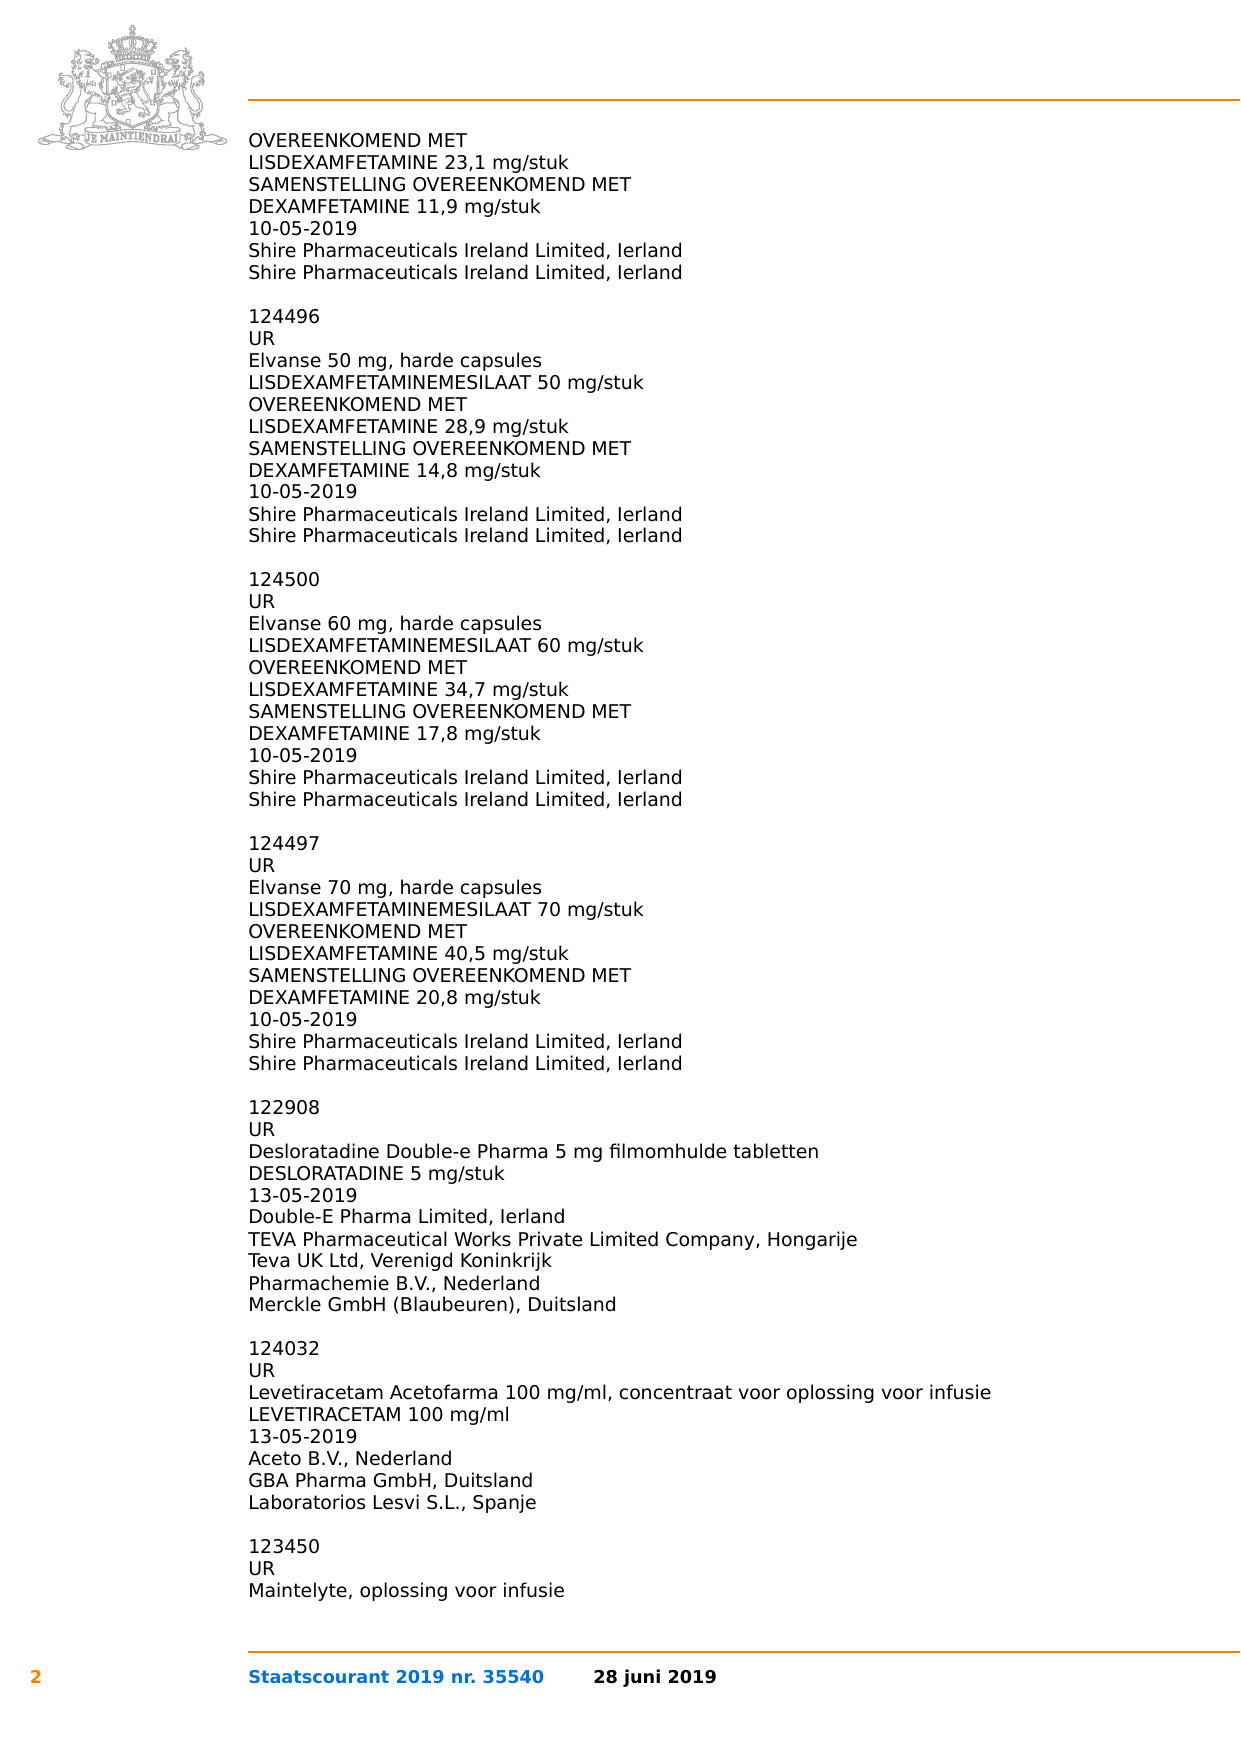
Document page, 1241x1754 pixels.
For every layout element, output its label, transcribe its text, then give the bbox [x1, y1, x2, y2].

text Shire Pharmaceuticals Ireland Limited, Ierland [248, 1031, 1163, 1053]
text Levetiracetam Acetofarma 100 mg/ml, concentraat voor oplossing voor infusie [248, 1382, 1163, 1404]
text UR [248, 855, 1163, 877]
text OVEREENKOMEND MET [248, 657, 1163, 679]
text OVEREENKOMEND MET [248, 921, 1163, 943]
text Shire Pharmaceuticals Ireland Limited, Ierland [248, 240, 1163, 262]
text UR [248, 1360, 1163, 1382]
text SAMENSTELLING OVEREENKOMEND MET [248, 174, 1163, 196]
text Teva UK Ltd, Verenigd Koninkrijk [248, 1250, 1163, 1272]
text SAMENSTELLING OVEREENKOMEND MET [248, 965, 1163, 987]
text SAMENSTELLING OVEREENKOMEND MET [248, 437, 1163, 459]
text DESLORATADINE 5 mg/stuk [248, 1162, 1163, 1184]
text GBA Pharma GmbH, Duitsland [248, 1470, 1163, 1492]
text 124496 [248, 306, 1163, 328]
text DEXAMFETAMINE 20,8 mg/stuk [248, 987, 1163, 1009]
text UR [248, 328, 1163, 349]
text LISDEXAMFETAMINEMESILAAT 70 mg/stuk [248, 899, 1163, 921]
text 123450 [248, 1536, 1163, 1558]
text DEXAMFETAMINE 17,8 mg/stuk [248, 723, 1163, 745]
text Double-E Pharma Limited, Ierland [248, 1206, 1163, 1228]
text Shire Pharmaceuticals Ireland Limited, Ierland [248, 789, 1163, 811]
text UR [248, 1558, 1163, 1580]
text 10-05-2019 [248, 218, 1163, 240]
text LISDEXAMFETAMINE 34,7 mg/stuk [248, 679, 1163, 701]
text LISDEXAMFETAMINEMESILAAT 60 mg/stuk [248, 635, 1163, 657]
text Elvanse 60 mg, harde capsules [248, 613, 1163, 635]
text Shire Pharmaceuticals Ireland Limited, Ierland [248, 525, 1163, 547]
picture [38, 25, 227, 150]
text LISDEXAMFETAMINE 28,9 mg/stuk [248, 416, 1163, 437]
text Aceto B.V., Nederland [248, 1448, 1163, 1470]
text LEVETIRACETAM 100 mg/ml [248, 1404, 1163, 1426]
text Shire Pharmaceuticals Ireland Limited, Ierland [248, 767, 1163, 789]
text LISDEXAMFETAMINEMESILAAT 50 mg/stuk [248, 372, 1163, 393]
text OVEREENKOMEND MET [248, 393, 1163, 416]
text 10-05-2019 [248, 481, 1163, 503]
text UR [248, 591, 1163, 613]
text 124500 [248, 569, 1163, 591]
text 122908 [248, 1097, 1163, 1118]
text 124032 [248, 1338, 1163, 1360]
text Pharmachemie B.V., Nederland [248, 1272, 1163, 1294]
text Elvanse 50 mg, harde capsules [248, 349, 1163, 372]
text UR [248, 1118, 1163, 1141]
text DEXAMFETAMINE 11,9 mg/stuk [248, 196, 1163, 218]
text DEXAMFETAMINE 14,8 mg/stuk [248, 459, 1163, 481]
text Laboratorios Lesvi S.L., Spanje [248, 1492, 1163, 1514]
text 13-05-2019 [248, 1426, 1163, 1448]
text 124497 [248, 833, 1163, 855]
text Merckle GmbH (Blaubeuren), Duitsland [248, 1294, 1163, 1316]
text Maintelyte, oplossing voor infusie [248, 1580, 1163, 1602]
text 13-05-2019 [248, 1184, 1163, 1206]
text 10-05-2019 [248, 745, 1163, 767]
text LISDEXAMFETAMINE 23,1 mg/stuk [248, 152, 1163, 174]
text Shire Pharmaceuticals Ireland Limited, Ierland [248, 503, 1163, 525]
text Elvanse 70 mg, harde capsules [248, 877, 1163, 899]
text Desloratadine Double-e Pharma 5 mg filmomhulde tabletten [248, 1141, 1163, 1162]
text SAMENSTELLING OVEREENKOMEND MET [248, 701, 1163, 723]
text Shire Pharmaceuticals Ireland Limited, Ierland [248, 262, 1163, 284]
text Shire Pharmaceuticals Ireland Limited, Ierland [248, 1053, 1163, 1075]
text OVEREENKOMEND MET [248, 130, 1163, 152]
text 10-05-2019 [248, 1009, 1163, 1031]
text TEVA Pharmaceutical Works Private Limited Company, Hongarije [248, 1228, 1163, 1250]
text LISDEXAMFETAMINE 40,5 mg/stuk [248, 943, 1163, 965]
